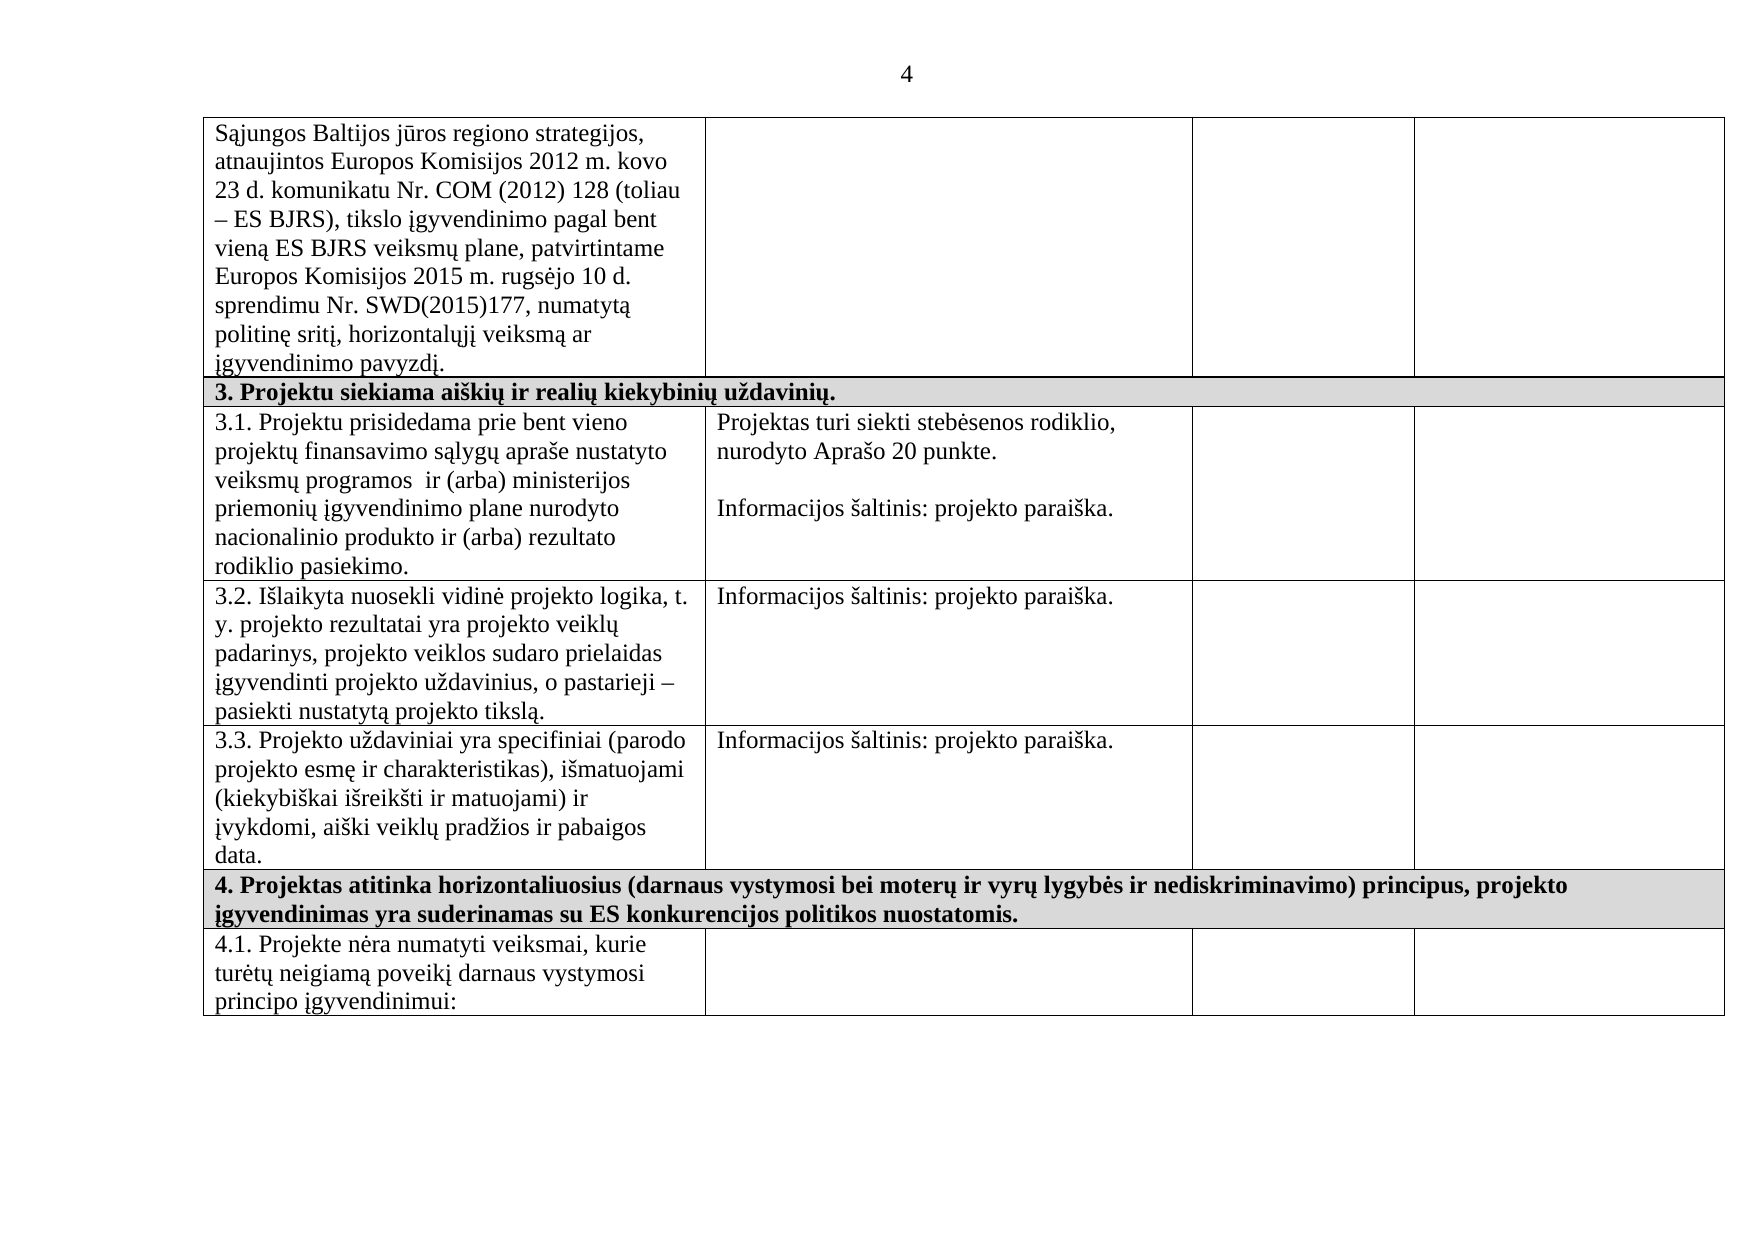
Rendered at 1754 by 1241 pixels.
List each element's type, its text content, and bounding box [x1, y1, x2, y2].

table_cell Sąjungos Baltijos jūros regiono strategijos, atnaujintos Europos Komisijos 2012 m. kovo 23 d. komunikatu Nr. COM (2012) 128 (toliau – ES BJRS), tikslo įgyvendinimo pagal bent vieną ES BJRS veiksmų plane, patvirtintame Europos Komisijos 2015 m. rugsėjo 10 d. sprendimu Nr. SWD(2015)177, numatytą politinę sritį, horizontalųjį veiksmą ar įgyvendinimo pavyzdį. [204, 118, 705, 376]
table_cell [1193, 929, 1414, 1015]
table_cell [1415, 581, 1724, 724]
table_cell [1415, 118, 1724, 376]
table_cell [1193, 118, 1414, 376]
table_cell [706, 929, 1192, 1015]
table_cell [1415, 929, 1724, 1015]
table_cell [1193, 407, 1414, 580]
table_cell [1415, 407, 1724, 580]
table_cell [1193, 726, 1414, 869]
table_cell 3.3. Projekto uždaviniai yra specifiniai (parodo projekto esmę ir charakteristikas), išmatuojami (kiekybiškai išreikšti ir matuojami) ir įvykdomi, aiški veiklų pradžios ir pabaigos data. [204, 726, 705, 869]
table_cell 3. Projektu siekiama aiškių ir realių kiekybinių uždavinių. [204, 378, 1724, 406]
table_cell Informacijos šaltinis: projekto paraiška. [706, 726, 1192, 869]
table_cell Projektas turi siekti stebėsenos rodiklio, nurodyto Aprašo 20 punkte. Informacijos šaltinis: projekto paraiška. [706, 407, 1192, 580]
table_cell 3.2. Išlaikyta nuosekli vidinė projekto logika, t. y. projekto rezultatai yra projekto veiklų padarinys, projekto veiklos sudaro prielaidas įgyvendinti projekto uždavinius, o pastarieji – pasiekti nustatytą projekto tikslą. [204, 581, 705, 724]
table_cell 3.1. Projektu prisidedama prie bent vieno projektų finansavimo sąlygų apraše nustatyto veiksmų programos ir (arba) ministerijos priemonių įgyvendinimo plane nurodyto nacionalinio produkto ir (arba) rezultato rodiklio pasiekimo. [204, 407, 705, 580]
table_cell 4.1. Projekte nėra numatyti veiksmai, kurie turėtų neigiamą poveikį darnaus vystymosi principo įgyvendinimui: [204, 929, 705, 1015]
table_cell [1415, 726, 1724, 869]
table_cell [706, 118, 1192, 376]
table_cell [1193, 581, 1414, 724]
table_cell 4. Projektas atitinka horizontaliuosius (darnaus vystymosi bei moterų ir vyrų lygybės ir nediskriminavimo) principus, projekto įgyvendinimas yra suderinamas su ES konkurencijos politikos nuostatomis. [204, 870, 1724, 928]
table_cell Informacijos šaltinis: projekto paraiška. [706, 581, 1192, 724]
